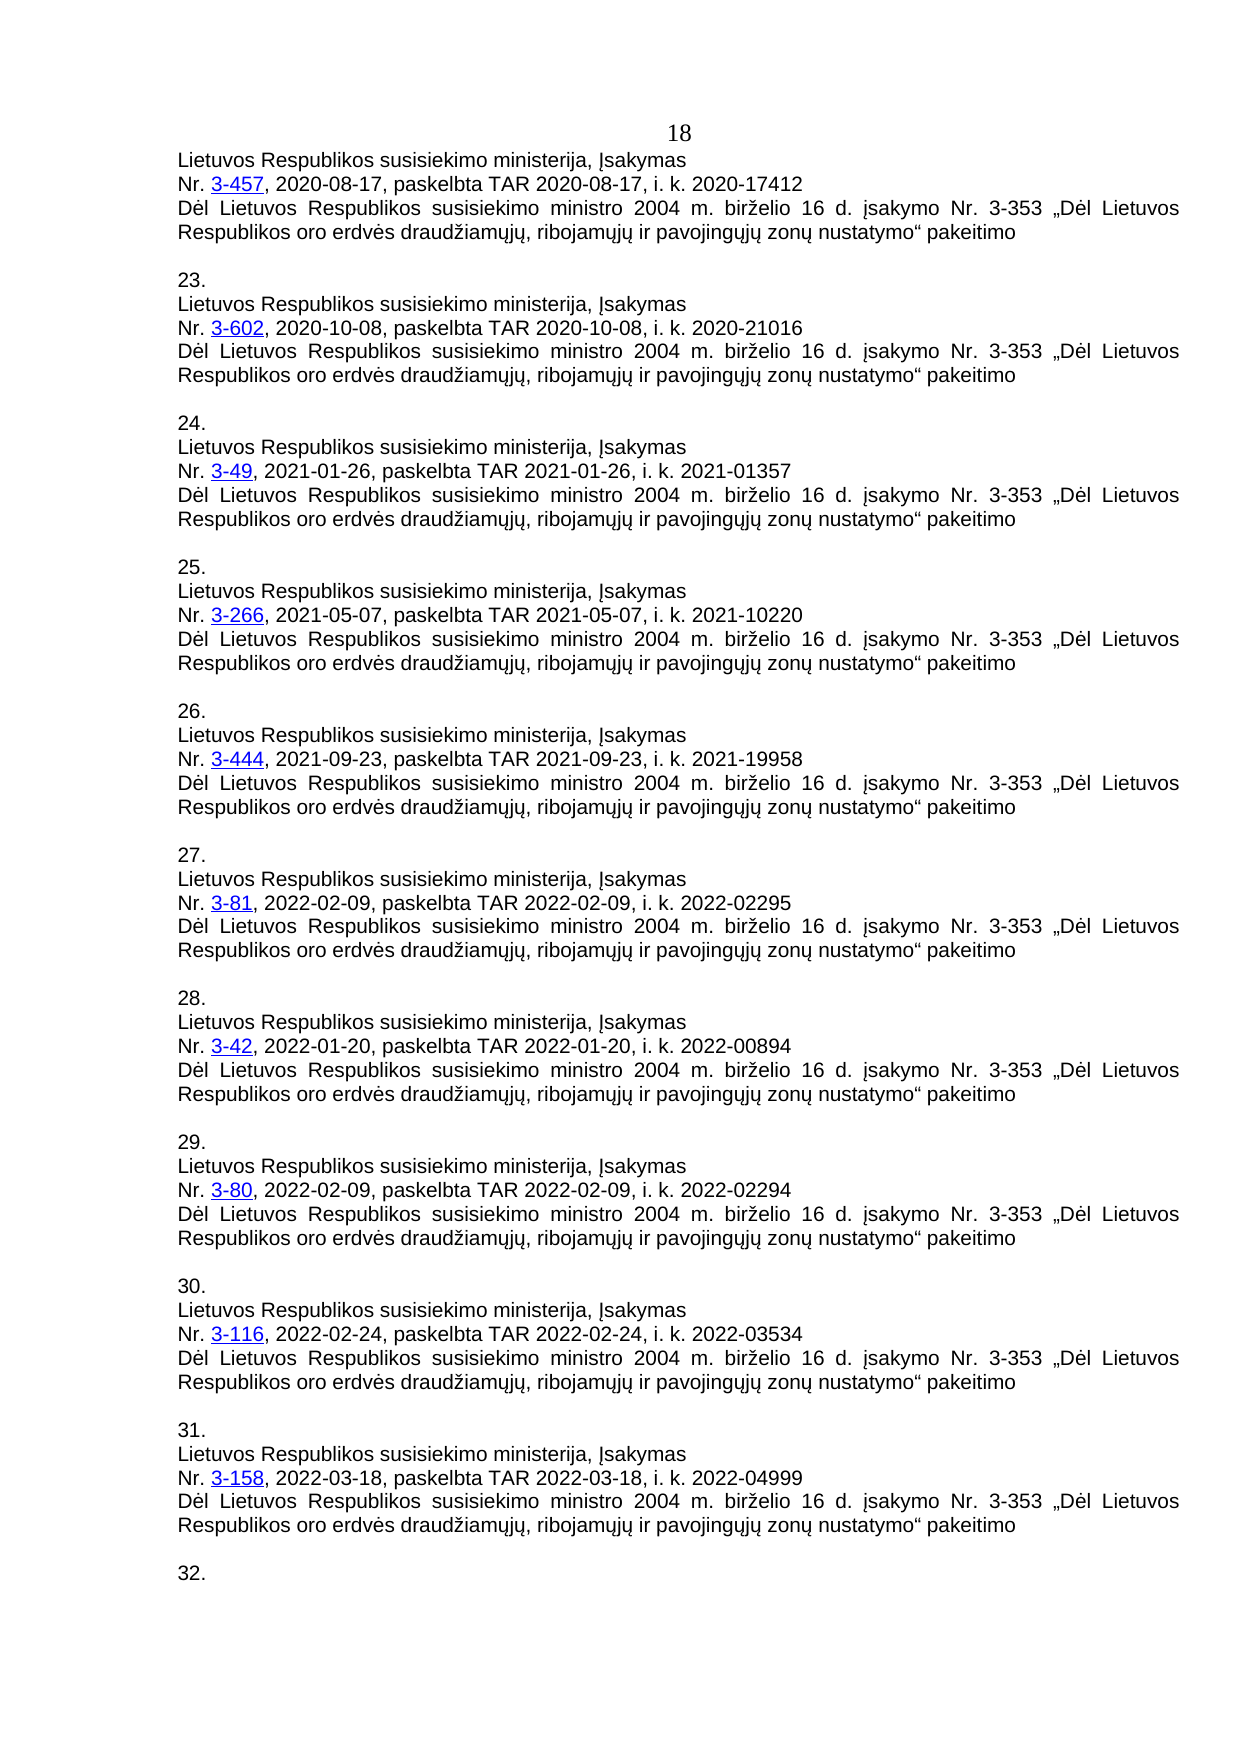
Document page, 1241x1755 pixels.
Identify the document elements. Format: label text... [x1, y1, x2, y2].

text 27. [177, 842, 1181, 866]
text Dėl Lietuvos Respublikos susisiekimo ministro 2004 m. birželio 16 d. įsakymo Nr. 3-353 „Dėl Lietuvos Respublikos oro erdvės draudžiamųjų, ribojamųjų ir pavojingųjų zonų nustatymo“ pakeitimo [177, 1202, 1181, 1250]
text Dėl Lietuvos Respublikos susisiekimo ministro 2004 m. birželio 16 d. įsakymo Nr. 3-353 „Dėl Lietuvos Respublikos oro erdvės draudžiamųjų, ribojamųjų ir pavojingųjų zonų nustatymo“ pakeitimo [177, 1058, 1181, 1106]
text Lietuvos Respublikos susisiekimo ministerija, Įsakymas [177, 1441, 1181, 1465]
text Dėl Lietuvos Respublikos susisiekimo ministro 2004 m. birželio 16 d. įsakymo Nr. 3-353 „Dėl Lietuvos Respublikos oro erdvės draudžiamųjų, ribojamųjų ir pavojingųjų zonų nustatymo“ pakeitimo [177, 1346, 1181, 1393]
text Lietuvos Respublikos susisiekimo ministerija, Įsakymas [177, 1298, 1181, 1322]
text Nr. 3-457, 2020-08-17, paskelbta TAR 2020-08-17, i. k. 2020-17412 [177, 172, 1181, 196]
text Lietuvos Respublikos susisiekimo ministerija, Įsakymas [177, 148, 1181, 172]
text 32. [177, 1561, 1181, 1585]
text Dėl Lietuvos Respublikos susisiekimo ministro 2004 m. birželio 16 d. įsakymo Nr. 3-353 „Dėl Lietuvos Respublikos oro erdvės draudžiamųjų, ribojamųjų ir pavojingųjų zonų nustatymo“ pakeitimo [177, 483, 1181, 531]
text 31. [177, 1417, 1181, 1441]
text Lietuvos Respublikos susisiekimo ministerija, Įsakymas [177, 291, 1181, 315]
text Nr. 3-116, 2022-02-24, paskelbta TAR 2022-02-24, i. k. 2022-03534 [177, 1322, 1181, 1346]
text Dėl Lietuvos Respublikos susisiekimo ministro 2004 m. birželio 16 d. įsakymo Nr. 3-353 „Dėl Lietuvos Respublikos oro erdvės draudžiamųjų, ribojamųjų ir pavojingųjų zonų nustatymo“ pakeitimo [177, 339, 1181, 387]
text Dėl Lietuvos Respublikos susisiekimo ministro 2004 m. birželio 16 d. įsakymo Nr. 3-353 „Dėl Lietuvos Respublikos oro erdvės draudžiamųjų, ribojamųjų ir pavojingųjų zonų nustatymo“ pakeitimo [177, 196, 1181, 243]
text Nr. 3-80, 2022-02-09, paskelbta TAR 2022-02-09, i. k. 2022-02294 [177, 1178, 1181, 1202]
text 24. [177, 411, 1181, 435]
text 25. [177, 555, 1181, 579]
text Nr. 3-81, 2022-02-09, paskelbta TAR 2022-02-09, i. k. 2022-02295 [177, 890, 1181, 914]
text Lietuvos Respublikos susisiekimo ministerija, Įsakymas [177, 866, 1181, 890]
text Dėl Lietuvos Respublikos susisiekimo ministro 2004 m. birželio 16 d. įsakymo Nr. 3-353 „Dėl Lietuvos Respublikos oro erdvės draudžiamųjų, ribojamųjų ir pavojingųjų zonų nustatymo“ pakeitimo [177, 1489, 1181, 1537]
text Dėl Lietuvos Respublikos susisiekimo ministro 2004 m. birželio 16 d. įsakymo Nr. 3-353 „Dėl Lietuvos Respublikos oro erdvės draudžiamųjų, ribojamųjų ir pavojingųjų zonų nustatymo“ pakeitimo [177, 771, 1181, 818]
text Lietuvos Respublikos susisiekimo ministerija, Įsakymas [177, 435, 1181, 459]
text 28. [177, 986, 1181, 1010]
text Lietuvos Respublikos susisiekimo ministerija, Įsakymas [177, 1154, 1181, 1178]
text Nr. 3-42, 2022-01-20, paskelbta TAR 2022-01-20, i. k. 2022-00894 [177, 1034, 1181, 1058]
text Nr. 3-602, 2020-10-08, paskelbta TAR 2020-10-08, i. k. 2020-21016 [177, 315, 1181, 339]
text Nr. 3-158, 2022-03-18, paskelbta TAR 2022-03-18, i. k. 2022-04999 [177, 1465, 1181, 1489]
text Nr. 3-444, 2021-09-23, paskelbta TAR 2021-09-23, i. k. 2021-19958 [177, 747, 1181, 771]
text Dėl Lietuvos Respublikos susisiekimo ministro 2004 m. birželio 16 d. įsakymo Nr. 3-353 „Dėl Lietuvos Respublikos oro erdvės draudžiamųjų, ribojamųjų ir pavojingųjų zonų nustatymo“ pakeitimo [177, 627, 1181, 675]
text Nr. 3-49, 2021-01-26, paskelbta TAR 2021-01-26, i. k. 2021-01357 [177, 459, 1181, 483]
text Lietuvos Respublikos susisiekimo ministerija, Įsakymas [177, 1010, 1181, 1034]
text Lietuvos Respublikos susisiekimo ministerija, Įsakymas [177, 723, 1181, 747]
text Nr. 3-266, 2021-05-07, paskelbta TAR 2021-05-07, i. k. 2021-10220 [177, 603, 1181, 627]
text 26. [177, 699, 1181, 723]
text Dėl Lietuvos Respublikos susisiekimo ministro 2004 m. birželio 16 d. įsakymo Nr. 3-353 „Dėl Lietuvos Respublikos oro erdvės draudžiamųjų, ribojamųjų ir pavojingųjų zonų nustatymo“ pakeitimo [177, 914, 1181, 962]
text 23. [177, 267, 1181, 291]
text 29. [177, 1130, 1181, 1154]
text Lietuvos Respublikos susisiekimo ministerija, Įsakymas [177, 579, 1181, 603]
text 30. [177, 1274, 1181, 1298]
